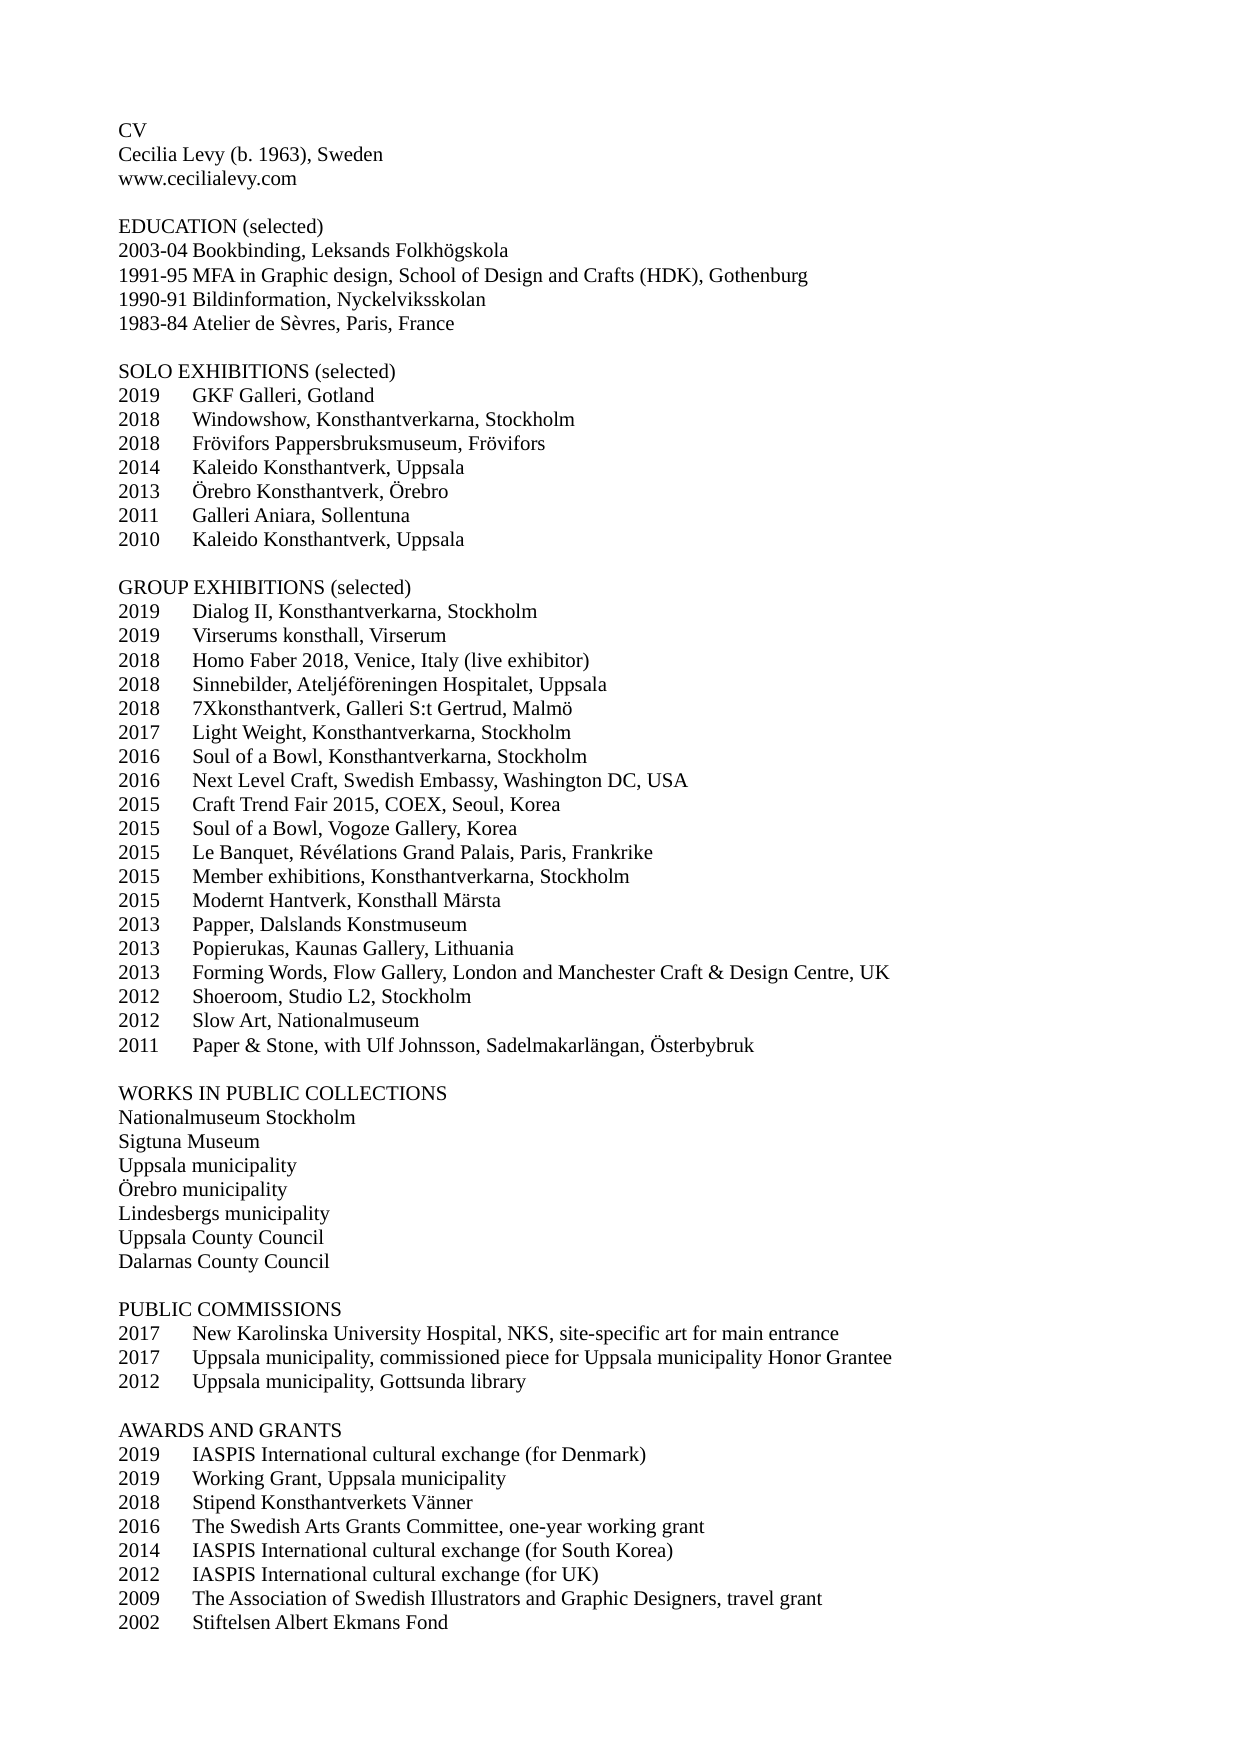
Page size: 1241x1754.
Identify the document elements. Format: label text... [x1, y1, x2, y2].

text Dalarnas County Council PUBLIC COMMISSIONS 2017 New Karolinska University Hospital, NKS, site-specific art for main entrance 2017 Uppsala municipality, commissioned piece for Uppsala municipality Honor Grantee 2012 Uppsala municipality, Gottsunda library AWARDS AND GRANTS 2019 IASPIS International cultural exchange (for Denmark) [118, 1249, 1122, 1466]
text CV [118, 118, 1122, 142]
text www.cecilialevy.com EDUCATION (selected) 2003-04 Bookbinding, Leksands Folkhögskola 1991-95 MFA in Graphic design, School of Design and Crafts (HDK), Gothenburg 1990-91 Bildinformation, Nyckelviksskolan 1983-84 Atelier de Sèvres, Paris, France SOLO EXHIBITIONS (selected) [118, 166, 1122, 383]
text Örebro municipality [118, 1177, 1122, 1201]
text Cecilia Levy (b. 1963), Sweden [118, 142, 1122, 166]
text 2019 Dialog II, Konsthantverkarna, Stockholm [118, 599, 1122, 623]
text Uppsala County Council [118, 1225, 1122, 1249]
text 2002 Stiftelsen Albert Ekmans Fond [118, 1610, 1122, 1634]
text 2019 Virserums konsthall, Virserum 2018 Homo Faber 2018, Venice, Italy (live exhibitor) 2018 Sinnebilder, Ateljéföreningen Hospitalet, Uppsala 2018 7Xkonsthantverk, Galleri S:t Gertrud, Malmö 2017 Light Weight, Konsthantverkarna, Stockholm 2016 Soul of a Bowl, Konsthantverkarna, Stockholm 2016 Next Level Craft, Swedish Embassy, Washington DC, USA 2015 Craft Trend Fair 2015, COEX, Seoul, Korea 2015 Soul of a Bowl, Vogoze Gallery, Korea 2015 Le Banquet, Révélations Grand Palais, Paris, Frankrike 2015 Member exhibitions, Konsthantverkarna, Stockholm 2015 Modernt Hantverk, Konsthall Märsta 2013 Papper, Dalslands Konstmuseum 2013 Popierukas, Kaunas Gallery, Lithuania 2013 Forming Words, Flow Gallery, London and Manchester Craft & Design Centre, UK 2012 Shoeroom, Studio L2, Stockholm 2012 Slow Art, Nationalmuseum 2011 Paper & Stone, with Ulf Johnsson, Sadelmakarlängan, Österbybruk WORKS IN PUBLIC COLLECTIONS Nationalmuseum Stockholm [118, 623, 1122, 1129]
text 2019 Working Grant, Uppsala municipality 2018 Stipend Konsthantverkets Vänner [118, 1466, 1122, 1514]
text Lindesbergs municipality [118, 1201, 1122, 1225]
text Uppsala municipality [118, 1153, 1122, 1177]
text 2016 The Swedish Arts Grants Committee, one-year working grant 2014 IASPIS International cultural exchange (for South Korea) 2012 IASPIS International cultural exchange (for UK) 2009 The Association of Swedish Illustrators and Graphic Designers, travel grant [118, 1514, 1122, 1610]
text 2019 GKF Galleri, Gotland 2018 Windowshow, Konsthantverkarna, Stockholm 2018 Frövifors Pappersbruksmuseum, Frövifors 2014 Kaleido Konsthantverk, Uppsala 2013 Örebro Konsthantverk, Örebro 2011 Galleri Aniara, Sollentuna 2010 Kaleido Konsthantverk, Uppsala GROUP EXHIBITIONS (selected) [118, 383, 1122, 599]
text Sigtuna Museum [118, 1129, 1122, 1153]
